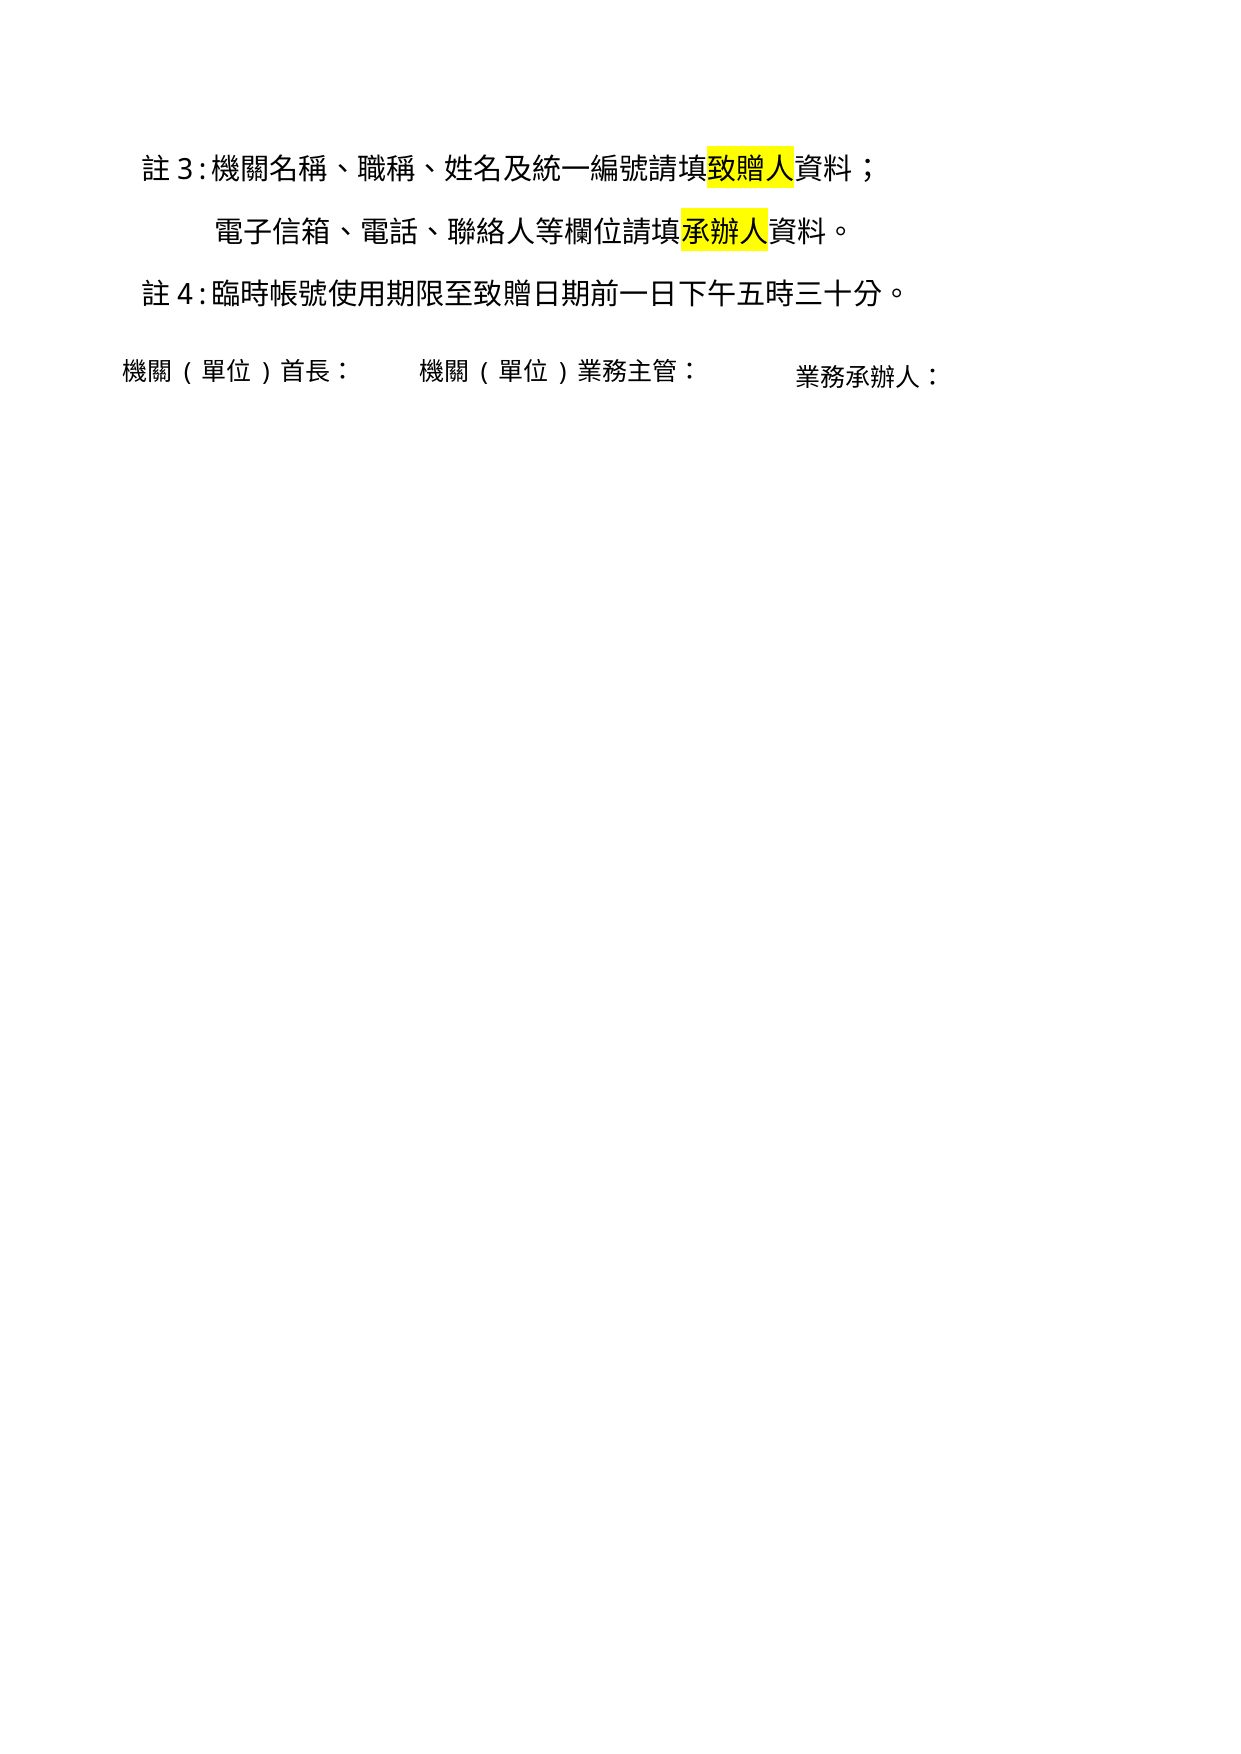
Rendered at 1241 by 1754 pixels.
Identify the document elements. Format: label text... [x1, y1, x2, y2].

text 電子信箱、電話、聯絡人等欄位請填承辦人資料。 [117, 188, 1122, 250]
text 註4:臨時帳號使用期限至致贈日期前一日下午五時三十分。 [141, 250, 1122, 313]
text 註3:機關名稱、職稱、姓名及統一編號請填致贈人資料； [141, 125, 1122, 188]
